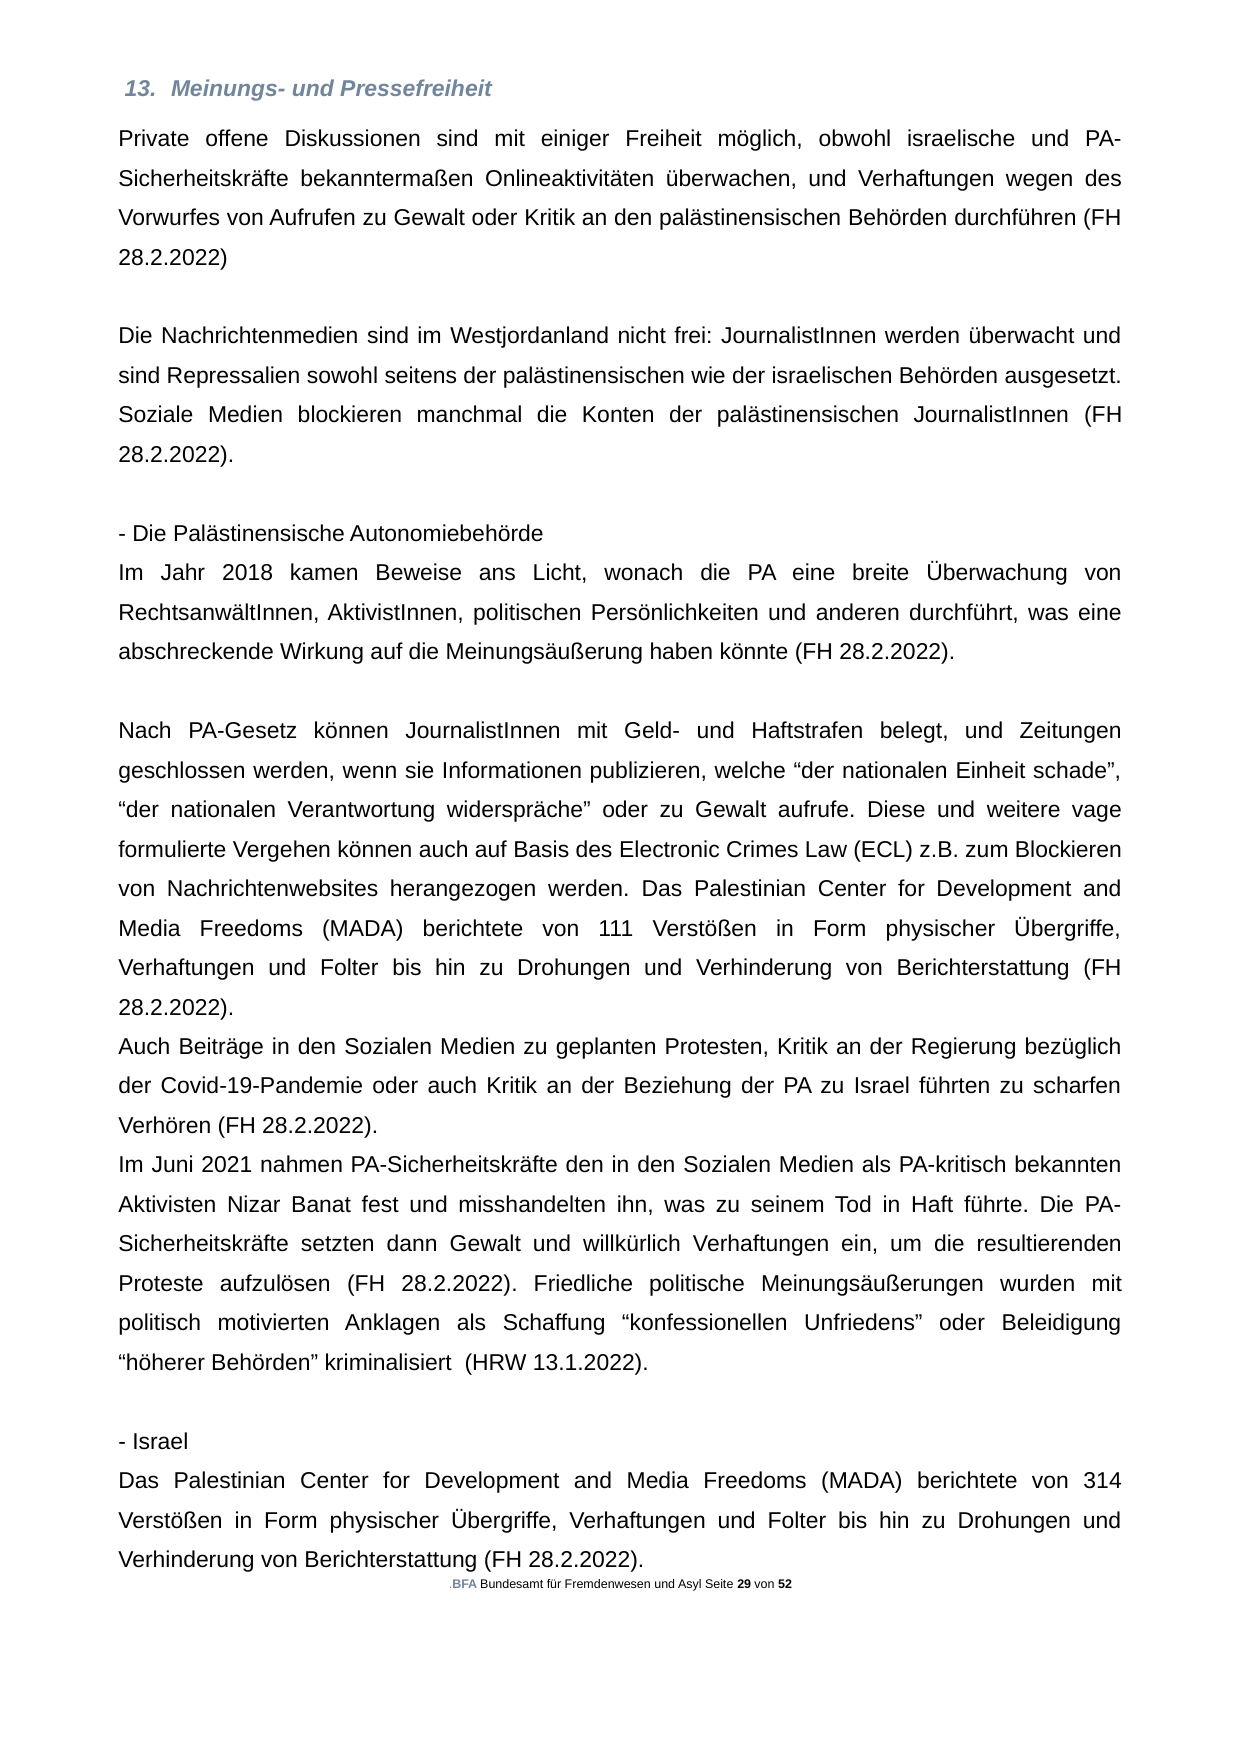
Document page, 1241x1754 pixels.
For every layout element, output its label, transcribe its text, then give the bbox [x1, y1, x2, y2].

text Das Palestinian Center for Development and Media Freedoms (MADA) berichtete von 314 Verstößen in Form physischer Übergriffe, Verhaftungen und Folter bis hin zu Drohungen und Verhinderung von Berichterstattung (FH 28.2.2022). [118, 1467, 1122, 1573]
text Die Nachrichtenmedien sind im Westjordanland nicht frei: JournalistInnen werden überwacht und sind Repressalien sowohl seitens der palästinensischen wie der israelischen Behörden ausgesetzt. Soziale Medien blockieren manchmal die Konten der palästinensischen JournalistInnen (FH 28.2.2022). [118, 322, 1122, 467]
text Nach PA-Gesetz können JournalistInnen mit Geld- und Haftstrafen belegt, und Zeitungen geschlossen werden, wenn sie Informationen publizieren, welche “der nationalen Einheit schade”, “der nationalen Verantwortung widerspräche” oder zu Gewalt aufrufe. Diese und weitere vage formulierte Vergehen können auch auf Basis des Electronic Crimes Law (ECL) z.B. zum Blockieren von Nachrichtenwebsites herangezogen werden. Das Palestinian Center for Development and Media Freedoms (MADA) berichtete von 111 Verstößen in Form physischer Übergriffe, Verhaftungen und Folter bis hin zu Drohungen und Verhinderung von Berichterstattung (FH 28.2.2022). [118, 717, 1122, 1020]
text Im Jahr 2018 kamen Beweise ans Licht, wonach die PA eine breite Überwachung von RechtsanwältInnen, AktivistInnen, politischen Persönlichkeiten und anderen durchführt, was eine abschreckende Wirkung auf die Meinungsäußerung haben könnte (FH 28.2.2022). [118, 559, 1122, 664]
subtitle Meinungs- und Pressefreiheit [118, 75, 1112, 101]
text - Israel [118, 1428, 1122, 1454]
text Private offene Diskussionen sind mit einiger Freiheit möglich, obwohl israelische und PA-Sicherheitskräfte bekanntermaßen Onlineaktivitäten überwachen, und Verhaftungen wegen des Vorwurfes von Aufrufen zu Gewalt oder Kritik an den palästinensischen Behörden durchführen (FH 28.2.2022) [118, 125, 1122, 270]
text - Die Palästinensische Autonomiebehörde [118, 520, 1122, 546]
text Auch Beiträge in den Sozialen Medien zu geplanten Protesten, Kritik an der Regierung bezüglich der Covid-19-Pandemie oder auch Kritik an der Beziehung der PA zu Israel führten zu scharfen Verhören (FH 28.2.2022). [118, 1033, 1122, 1138]
text Im Juni 2021 nahmen PA-Sicherheitskräfte den in den Sozialen Medien als PA-kritisch bekannten Aktivisten Nizar Banat fest und misshandelten ihn, was zu seinem Tod in Haft führte. Die PA-Sicherheitskräfte setzten dann Gewalt und willkürlich Verhaftungen ein, um die resultierenden Proteste aufzulösen (FH 28.2.2022). Friedliche politische Meinungsäußerungen wurden mit politisch motivierten Anklagen als Schaffung “konfessionellen Unfriedens” oder Beleidigung “höherer Behörden” kriminalisiert (HRW 13.1.2022). [118, 1151, 1122, 1375]
